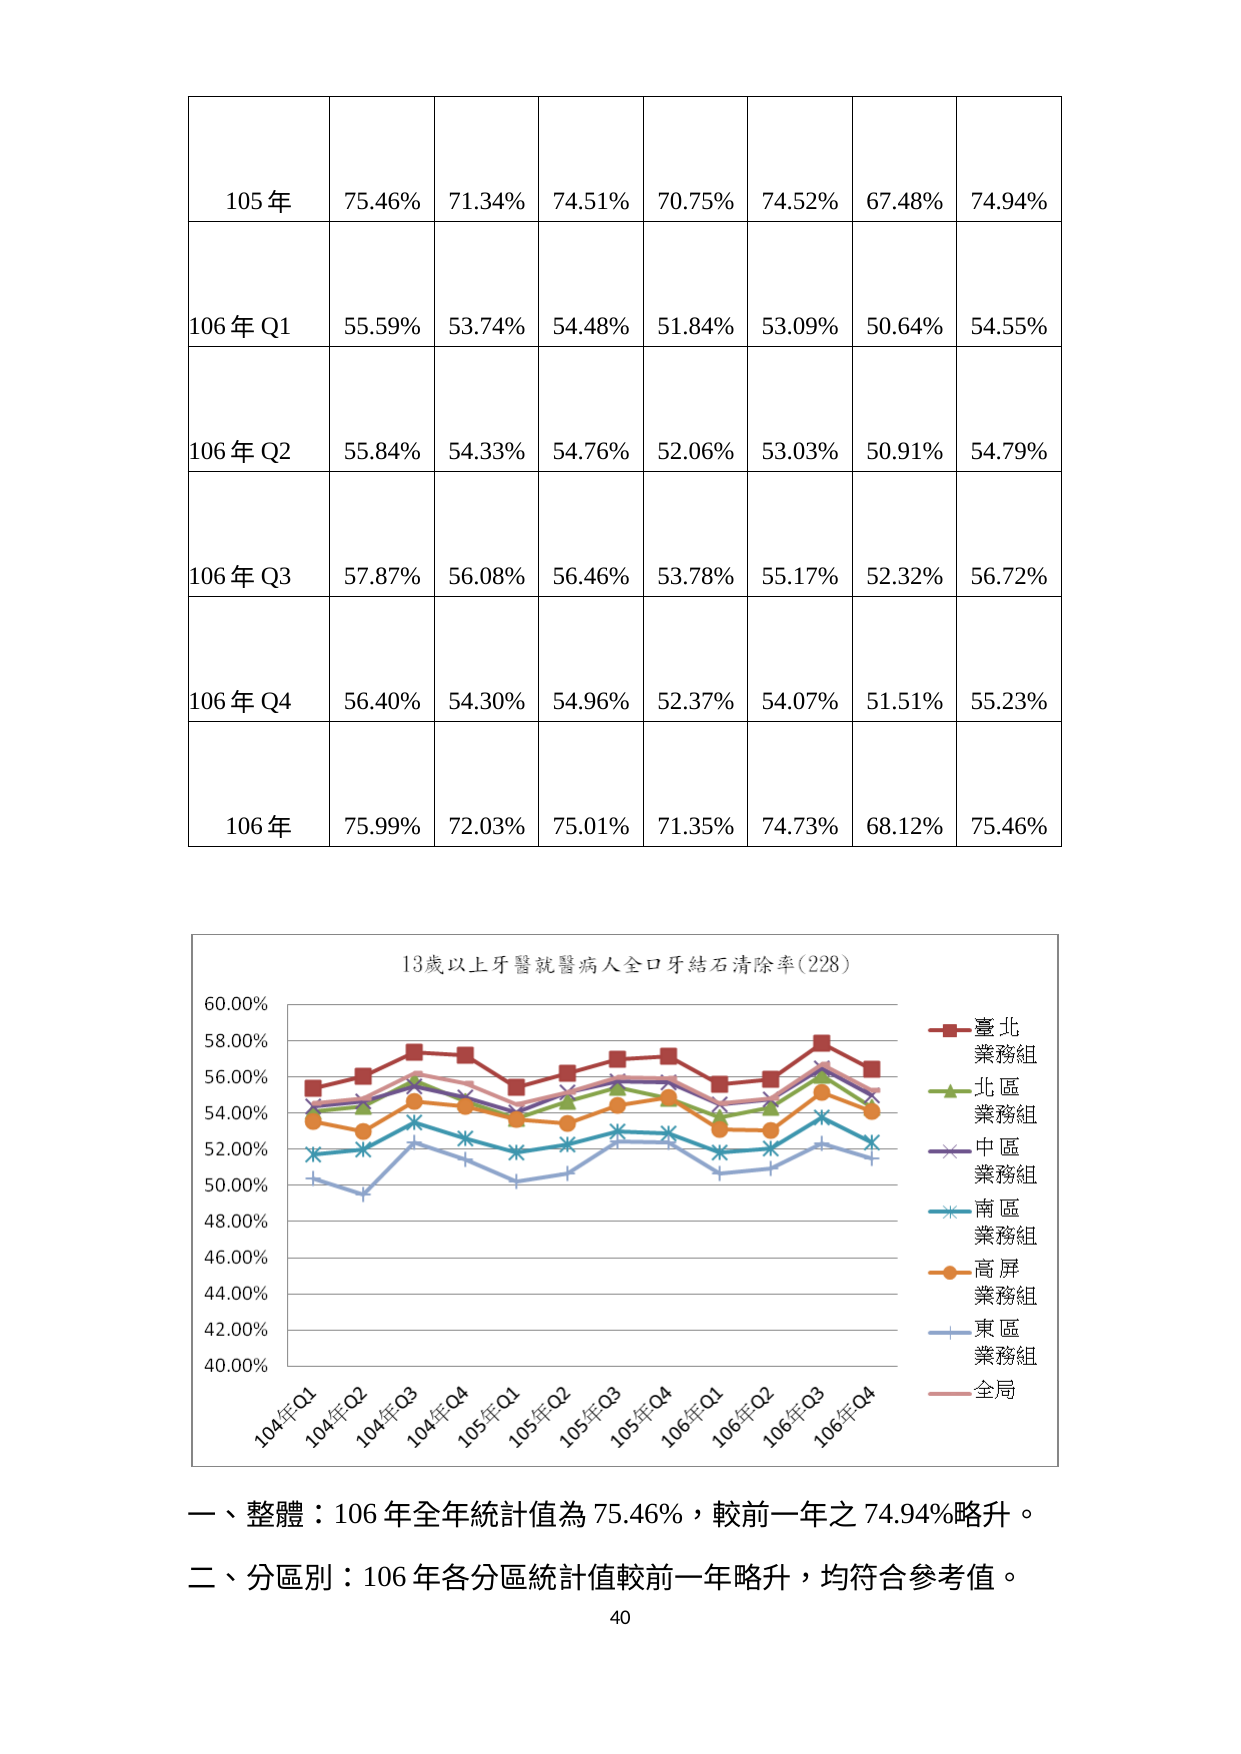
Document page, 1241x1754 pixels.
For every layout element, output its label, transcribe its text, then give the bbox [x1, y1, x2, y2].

table_cell 51.84% [644, 222, 747, 346]
table_cell [1062, 96, 1132, 221]
text 一、整體：106年全年統計值為75.46%，較前一年之74.94%略升。 [187, 1471, 1053, 1534]
table_cell 74.52% [748, 97, 852, 221]
table_cell 70.75% [644, 97, 747, 221]
table_cell 105年 [189, 97, 329, 221]
table_cell 52.06% [644, 347, 747, 471]
table_cell 54.48% [539, 222, 643, 346]
table_cell [1062, 721, 1132, 846]
table_cell [1062, 221, 1132, 346]
table_cell 71.35% [644, 722, 747, 846]
table_cell 106年 [189, 722, 329, 846]
table_cell 55.59% [330, 222, 434, 346]
table_cell 56.40% [330, 597, 434, 721]
table_cell 51.51% [853, 597, 956, 721]
table_cell 53.74% [435, 222, 538, 346]
table_cell 54.33% [435, 347, 538, 471]
table_cell 54.96% [539, 597, 643, 721]
table_cell 54.76% [539, 347, 643, 471]
table_cell 68.12% [853, 722, 956, 846]
table_cell 106年Q2 [189, 347, 329, 471]
table_cell 75.46% [330, 97, 434, 221]
table_cell 54.55% [957, 222, 1061, 346]
table_cell [1062, 471, 1132, 596]
table_cell 67.48% [853, 97, 956, 221]
table_cell 74.51% [539, 97, 643, 221]
table_cell 53.09% [748, 222, 852, 346]
text 二、分區別：106年各分區統計值較前一年略升，均符合參考值。 [187, 1534, 1053, 1596]
table_cell 55.23% [957, 597, 1061, 721]
table_cell 54.79% [957, 347, 1061, 471]
table_cell 52.32% [853, 472, 956, 596]
table_cell 56.08% [435, 472, 538, 596]
table_cell 50.91% [853, 347, 956, 471]
table_cell 52.37% [644, 597, 747, 721]
table_cell 75.46% [957, 722, 1061, 846]
table_cell 53.78% [644, 472, 747, 596]
table_cell 54.07% [748, 597, 852, 721]
table_cell 57.87% [330, 472, 434, 596]
table_cell 106年Q3 [189, 472, 329, 596]
table_cell 53.03% [748, 347, 852, 471]
table_cell 50.64% [853, 222, 956, 346]
table_cell [1062, 596, 1132, 721]
table_cell 75.01% [539, 722, 643, 846]
table_cell 56.46% [539, 472, 643, 596]
table_cell 54.30% [435, 597, 538, 721]
table_cell 56.72% [957, 472, 1061, 596]
table_cell 74.73% [748, 722, 852, 846]
table_cell 71.34% [435, 97, 538, 221]
table_cell 72.03% [435, 722, 538, 846]
table_cell 55.17% [748, 472, 852, 596]
table_cell 74.94% [957, 97, 1061, 221]
table_cell 75.99% [330, 722, 434, 846]
table_cell [188, 846, 1132, 1471]
table_cell 106年Q4 [189, 597, 329, 721]
table_cell 55.84% [330, 347, 434, 471]
table_cell [1062, 346, 1132, 471]
table_cell 106年Q1 [189, 222, 329, 346]
